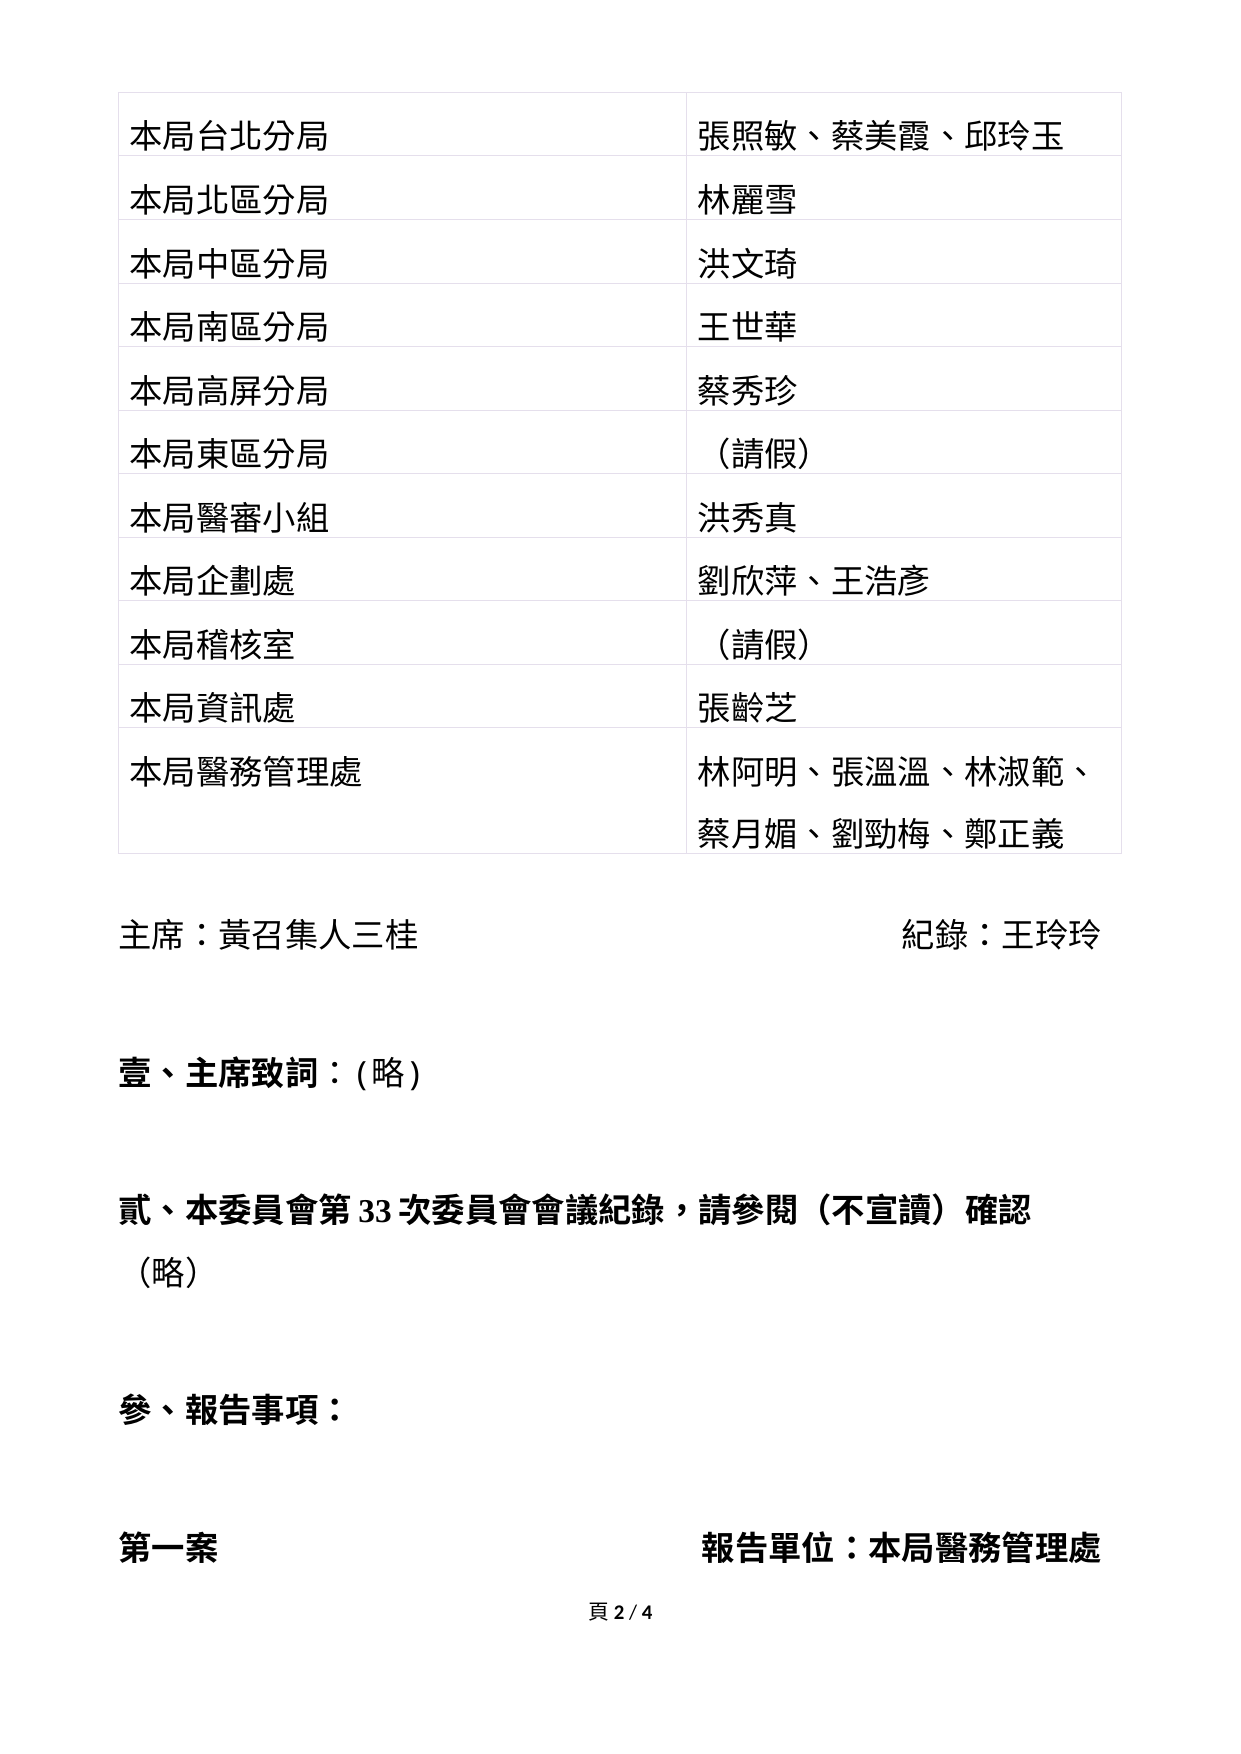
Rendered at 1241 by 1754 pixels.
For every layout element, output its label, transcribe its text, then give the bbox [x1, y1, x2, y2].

table_cell 本局企劃處 [119, 538, 686, 600]
text 參、報告事項： [118, 1367, 1122, 1429]
text 主席：黃召集人三桂 紀錄：王玲玲 [118, 892, 1122, 954]
text 壹、主席致詞：(略) [118, 1029, 1122, 1092]
table_cell 洪文琦 [687, 220, 1121, 282]
table_cell 本局醫務管理處 [119, 728, 686, 853]
table_cell 蔡秀珍 [687, 347, 1121, 409]
text 第一案 報告單位：本局醫務管理處 [118, 1504, 1122, 1567]
table_cell 本局醫審小組 [119, 474, 686, 537]
table_cell 本局高屏分局 [119, 347, 686, 409]
table_cell 本局中區分局 [119, 220, 686, 282]
table_cell 林麗雪 [687, 156, 1121, 219]
table_cell 本局稽核室 [119, 601, 686, 664]
table_cell 張照敏、蔡美霞、邱玲玉 [687, 93, 1121, 155]
table_cell （請假） [687, 601, 1121, 664]
text 貳、本委員會第33次委員會會議紀錄，請參閱（不宣讀）確認（略） [118, 1167, 1122, 1292]
table_cell 本局資訊處 [119, 665, 686, 727]
table_cell 本局台北分局 [119, 93, 686, 155]
table_cell 劉欣萍、王浩彥 [687, 538, 1121, 600]
table_cell 本局北區分局 [119, 156, 686, 219]
table_cell 林阿明、張溫溫、林淑範、蔡月媚、劉勁梅、鄭正義 [687, 728, 1121, 853]
table_cell 王世華 [687, 284, 1121, 346]
table_cell 洪秀真 [687, 474, 1121, 537]
table_cell （請假） [687, 411, 1121, 473]
table_cell 本局東區分局 [119, 411, 686, 473]
table_cell 張齡芝 [687, 665, 1121, 727]
table_cell 本局南區分局 [119, 284, 686, 346]
